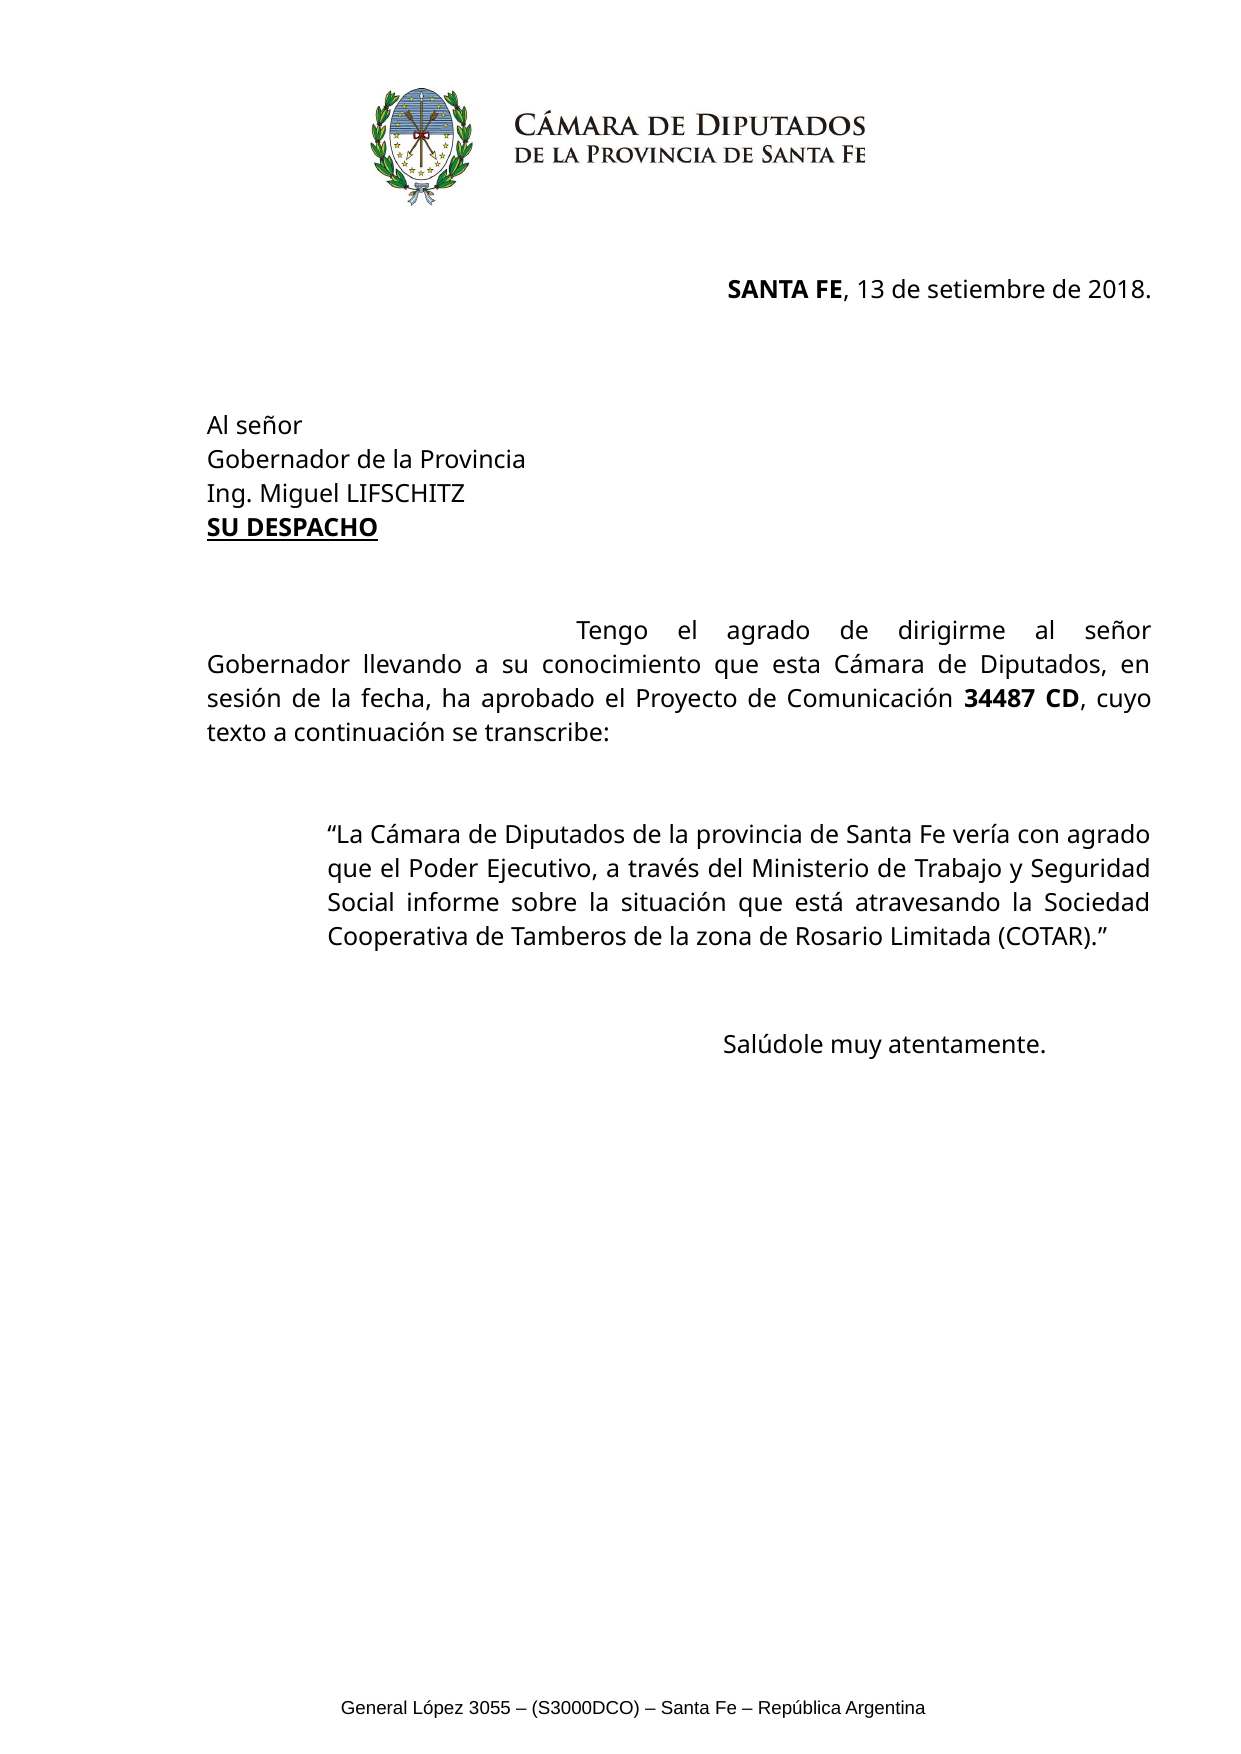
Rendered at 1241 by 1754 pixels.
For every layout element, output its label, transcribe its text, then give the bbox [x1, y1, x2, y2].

text Al señor [207, 408, 1152, 442]
text SU DESPACHO [207, 510, 1152, 544]
text Tengo el agrado de dirigirme al señor Gobernador llevando a su conocimiento que esta Cámara de Diputados, en sesión de la fecha, ha aprobado el Proyecto de Comunicación 34487 CD, cuyo texto a continuación se transcribe: [207, 612, 1152, 748]
text Ing. Miguel LIFSCHITZ [207, 476, 1152, 510]
picture [370, 88, 866, 210]
text SANTA FE, 13 de setiembre de 2018. [207, 272, 1152, 306]
text “La Cámara de Diputados de la provincia de Santa Fe vería con agrado que el Poder Ejecutivo, a través del Ministerio de Trabajo y Seguridad Social informe sobre la situación que está atravesando la Sociedad Cooperativa de Tamberos de la zona de Rosario Limitada (COTAR).” [327, 817, 1152, 953]
text Gobernador de la Provincia [207, 442, 1152, 476]
text Salúdole muy atentamente. [649, 1027, 1152, 1061]
